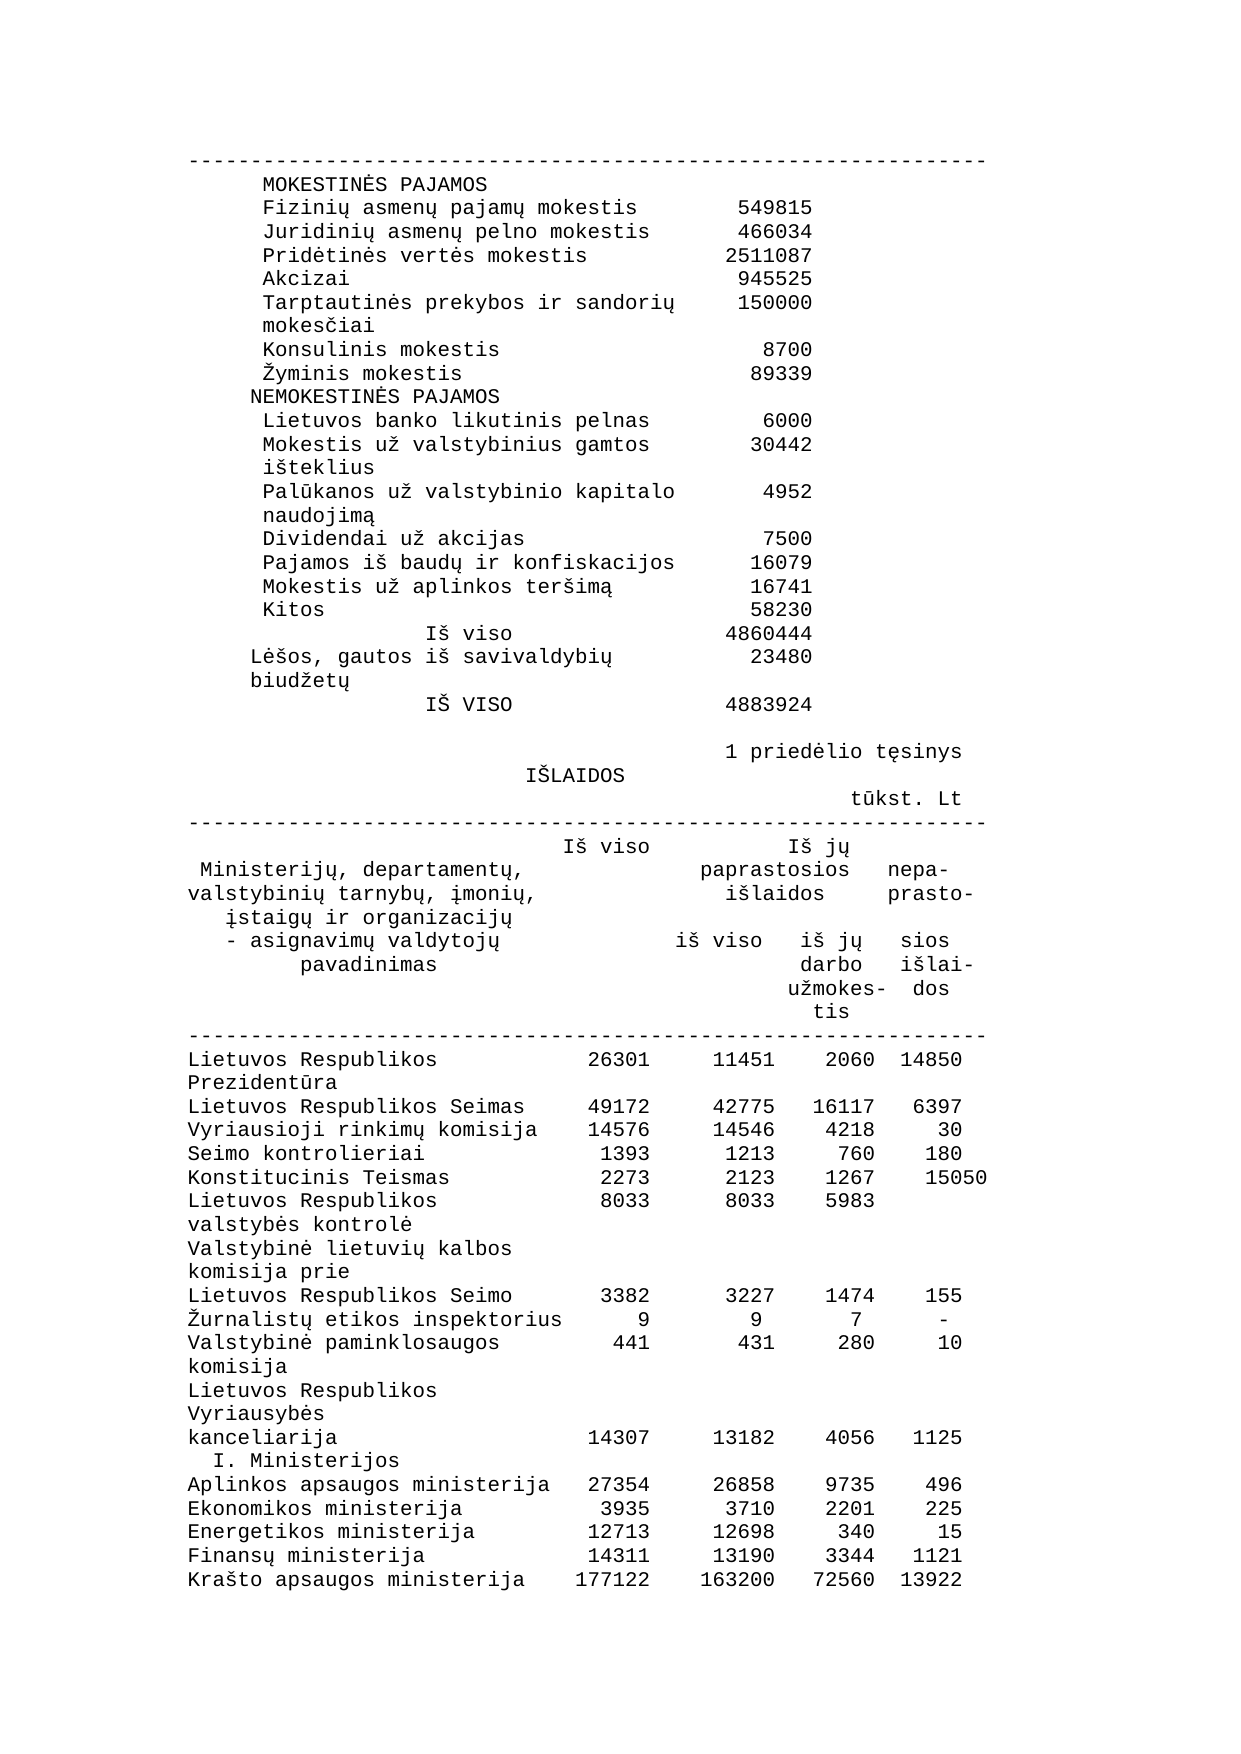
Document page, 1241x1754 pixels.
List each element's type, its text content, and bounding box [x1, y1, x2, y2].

text Iš viso 4860444 [187, 623, 1053, 647]
text tis [187, 1001, 1053, 1025]
text komisija prie [187, 1261, 1053, 1285]
text Energetikos ministerija 12713 12698 340 15 [187, 1521, 1053, 1545]
text Pridėtinės vertės mokestis 2511087 [187, 244, 1053, 268]
text užmokes- dos [187, 978, 1053, 1001]
text Lėšos, gautos iš savivaldybių 23480 [187, 647, 1053, 670]
text ---------------------------------------------------------------- [187, 812, 1053, 836]
text Prezidentūra [187, 1072, 1053, 1096]
text Konstitucinis Teismas 2273 2123 1267 15050 [187, 1167, 1053, 1190]
text Lietuvos Respublikos [187, 1379, 1053, 1403]
text Aplinkos apsaugos ministerija 27354 26858 9735 496 [187, 1474, 1053, 1498]
text NEMOKESTINĖS PAJAMOS [187, 386, 1053, 410]
text valstybinių tarnybų, įmonių, išlaidos prasto- [187, 883, 1053, 907]
text Seimo kontrolieriai 1393 1213 760 180 [187, 1143, 1053, 1167]
text Dividendai už akcijas 7500 [187, 528, 1053, 552]
text Kitos 58230 [187, 599, 1053, 623]
text biudžetų [187, 670, 1053, 694]
text Lietuvos Respublikos 8033 8033 5983 [187, 1190, 1053, 1214]
text Palūkanos už valstybinio kapitalo 4952 [187, 481, 1053, 505]
text Lietuvos Respublikos Seimo 3382 3227 1474 155 [187, 1285, 1053, 1309]
text Ekonomikos ministerija 3935 3710 2201 225 [187, 1498, 1053, 1521]
text Vyriausioji rinkimų komisija 14576 14546 4218 30 [187, 1119, 1053, 1143]
text Valstybinė paminklosaugos 441 431 280 10 [187, 1332, 1053, 1356]
text Mokestis už valstybinius gamtos 30442 [187, 434, 1053, 457]
text Tarptautinės prekybos ir sandorių 150000 [187, 292, 1053, 316]
text - asignavimų valdytojų iš viso iš jų sios [187, 930, 1053, 954]
text Konsulinis mokestis 8700 [187, 339, 1053, 363]
text Fizinių asmenų pajamų mokestis 549815 [187, 197, 1053, 221]
text Lietuvos banko likutinis pelnas 6000 [187, 410, 1053, 434]
text valstybės kontrolė [187, 1214, 1053, 1238]
text Akcizai 945525 [187, 268, 1053, 292]
text naudojimą [187, 505, 1053, 528]
text IŠLAIDOS [187, 765, 1053, 788]
text Iš viso Iš jų [187, 836, 1053, 859]
text komisija [187, 1356, 1053, 1379]
text pavadinimas darbo išlai- [187, 954, 1053, 978]
text Lietuvos Respublikos 26301 11451 2060 14850 [187, 1048, 1053, 1072]
text kanceliarija 14307 13182 4056 1125 [187, 1427, 1053, 1451]
text Ministerijų, departamentų, paprastosios nepa- [187, 859, 1053, 883]
text ---------------------------------------------------------------- [187, 1025, 1053, 1048]
text tūkst. Lt [187, 788, 1053, 812]
text ---------------------------------------------------------------- [187, 150, 1053, 174]
text Valstybinė lietuvių kalbos [187, 1238, 1053, 1261]
text Krašto apsaugos ministerija 177122 163200 72560 13922 [187, 1569, 1053, 1592]
text mokesčiai [187, 316, 1053, 339]
text įstaigų ir organizacijų [187, 907, 1053, 930]
text I. Ministerijos [187, 1451, 1053, 1474]
text Finansų ministerija 14311 13190 3344 1121 [187, 1545, 1053, 1569]
text Pajamos iš baudų ir konfiskacijos 16079 [187, 552, 1053, 576]
text MOKESTINĖS PAJAMOS [187, 174, 1053, 197]
text Juridinių asmenų pelno mokestis 466034 [187, 221, 1053, 244]
text Mokestis už aplinkos teršimą 16741 [187, 576, 1053, 599]
text Žurnalistų etikos inspektorius 9 9 7 - [187, 1309, 1053, 1332]
text Lietuvos Respublikos Seimas 49172 42775 16117 6397 [187, 1096, 1053, 1119]
text Žyminis mokestis 89339 [187, 363, 1053, 386]
text Vyriausybės [187, 1403, 1053, 1427]
text išteklius [187, 457, 1053, 481]
text 1 priedėlio tęsinys [187, 741, 1053, 765]
text IŠ VISO 4883924 [187, 694, 1053, 717]
